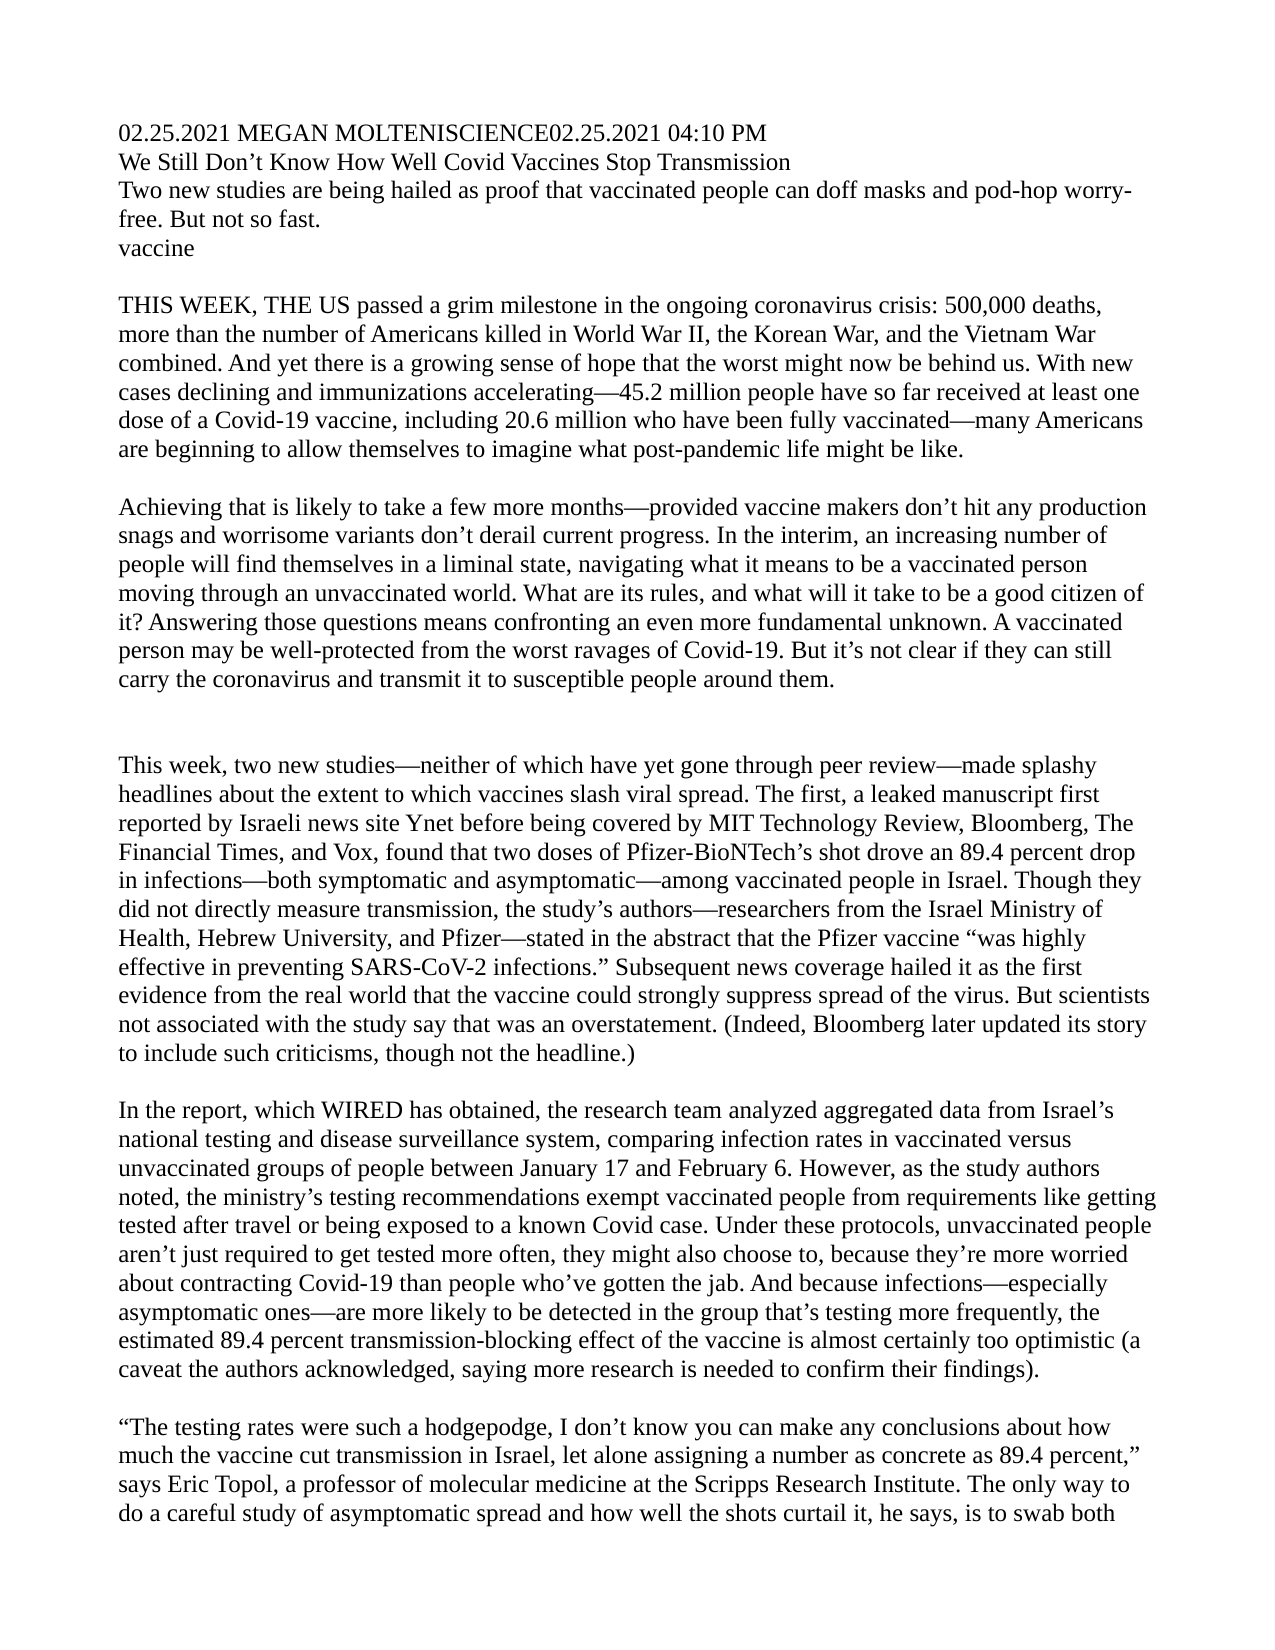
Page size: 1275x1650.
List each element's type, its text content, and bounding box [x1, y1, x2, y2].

text 02.25.2021 MEGAN MOLTENISCIENCE02.25.2021 04:10 PM We Still Don’t Know How Well Covid Vaccines Stop Transmission Two new studies are being hailed as proof that vaccinated people can doff masks and pod-hop worry-free. But not so fast. vaccine THIS WEEK, THE US passed a grim milestone in the ongoing coronavirus crisis: 500,000 deaths, more than the number of Americans killed in World War II, the Korean War, and the Vietnam War combined. And yet there is a growing sense of hope that the worst might now be behind us. With new cases declining and immunizations accelerating—45.2 million people have so far received at least one dose of a Covid-19 vaccine, including 20.6 million who have been fully vaccinated—many Americans are beginning to allow themselves to imagine what post-pandemic life might be like. Achieving that is likely to take a few more months—provided vaccine makers don’t hit any production snags and worrisome variants don’t derail current progress. In the interim, an increasing number of people will find themselves in a liminal state, navigating what it means to be a vaccinated person moving through an unvaccinated world. What are its rules, and what will it take to be a good citizen of it? Answering those questions means confronting an even more fundamental unknown. A vaccinated person may be well-protected from the worst ravages of Covid-19. But it’s not clear if they can still carry the coronavirus and transmit it to susceptible people around them. This week, two new studies—neither of which have yet gone through peer review—made splashy headlines about the extent to which vaccines slash viral spread. The first, a leaked manuscript first reported by Israeli news site Ynet before being covered by MIT Technology Review, Bloomberg, The Financial Times, and Vox, found that two doses of Pfizer-BioNTech’s shot drove an 89.4 percent drop in infections—both symptomatic and asymptomatic—among vaccinated people in Israel. Though they did not directly measure transmission, the study’s authors—researchers from the Israel Ministry of Health, Hebrew University, and Pfizer—stated in the abstract that the Pfizer vaccine “was highly effective in preventing SARS-CoV-2 infections.” Subsequent news coverage hailed it as the first evidence from the real world that the vaccine could strongly suppress spread of the virus. But scientists not associated with the study say that was an overstatement. (Indeed, Bloomberg later updated its story to include such criticisms, though not the headline.) In the report, which WIRED has obtained, the research team analyzed aggregated data from Israel’s national testing and disease surveillance system, comparing infection rates in vaccinated versus unvaccinated groups of people between January 17 and February 6. However, as the study authors noted, the ministry’s testing recommendations exempt vaccinated people from requirements like getting tested after travel or being exposed to a known Covid case. Under these protocols, unvaccinated people aren’t just required to get tested more often, they might also choose to, because they’re more worried about contracting Covid-19 than people who’ve gotten the jab. And because infections—especially asymptomatic ones—are more likely to be detected in the group that’s testing more frequently, the estimated 89.4 percent transmission-blocking effect of the vaccine is almost certainly too optimistic (a caveat the authors acknowledged, saying more research is needed to confirm their findings). “The testing rates were such a hodgepodge, I don’t know you can make any conclusions about how much the vaccine cut transmission in Israel, let alone assigning a number as concrete as 89.4 percent,” says Eric Topol, a professor of molecular medicine at the Scripps Research Institute. The only way to do a careful study of asymptomatic spread and how well the shots curtail it, he says, is to swab both [118, 118, 1157, 1527]
